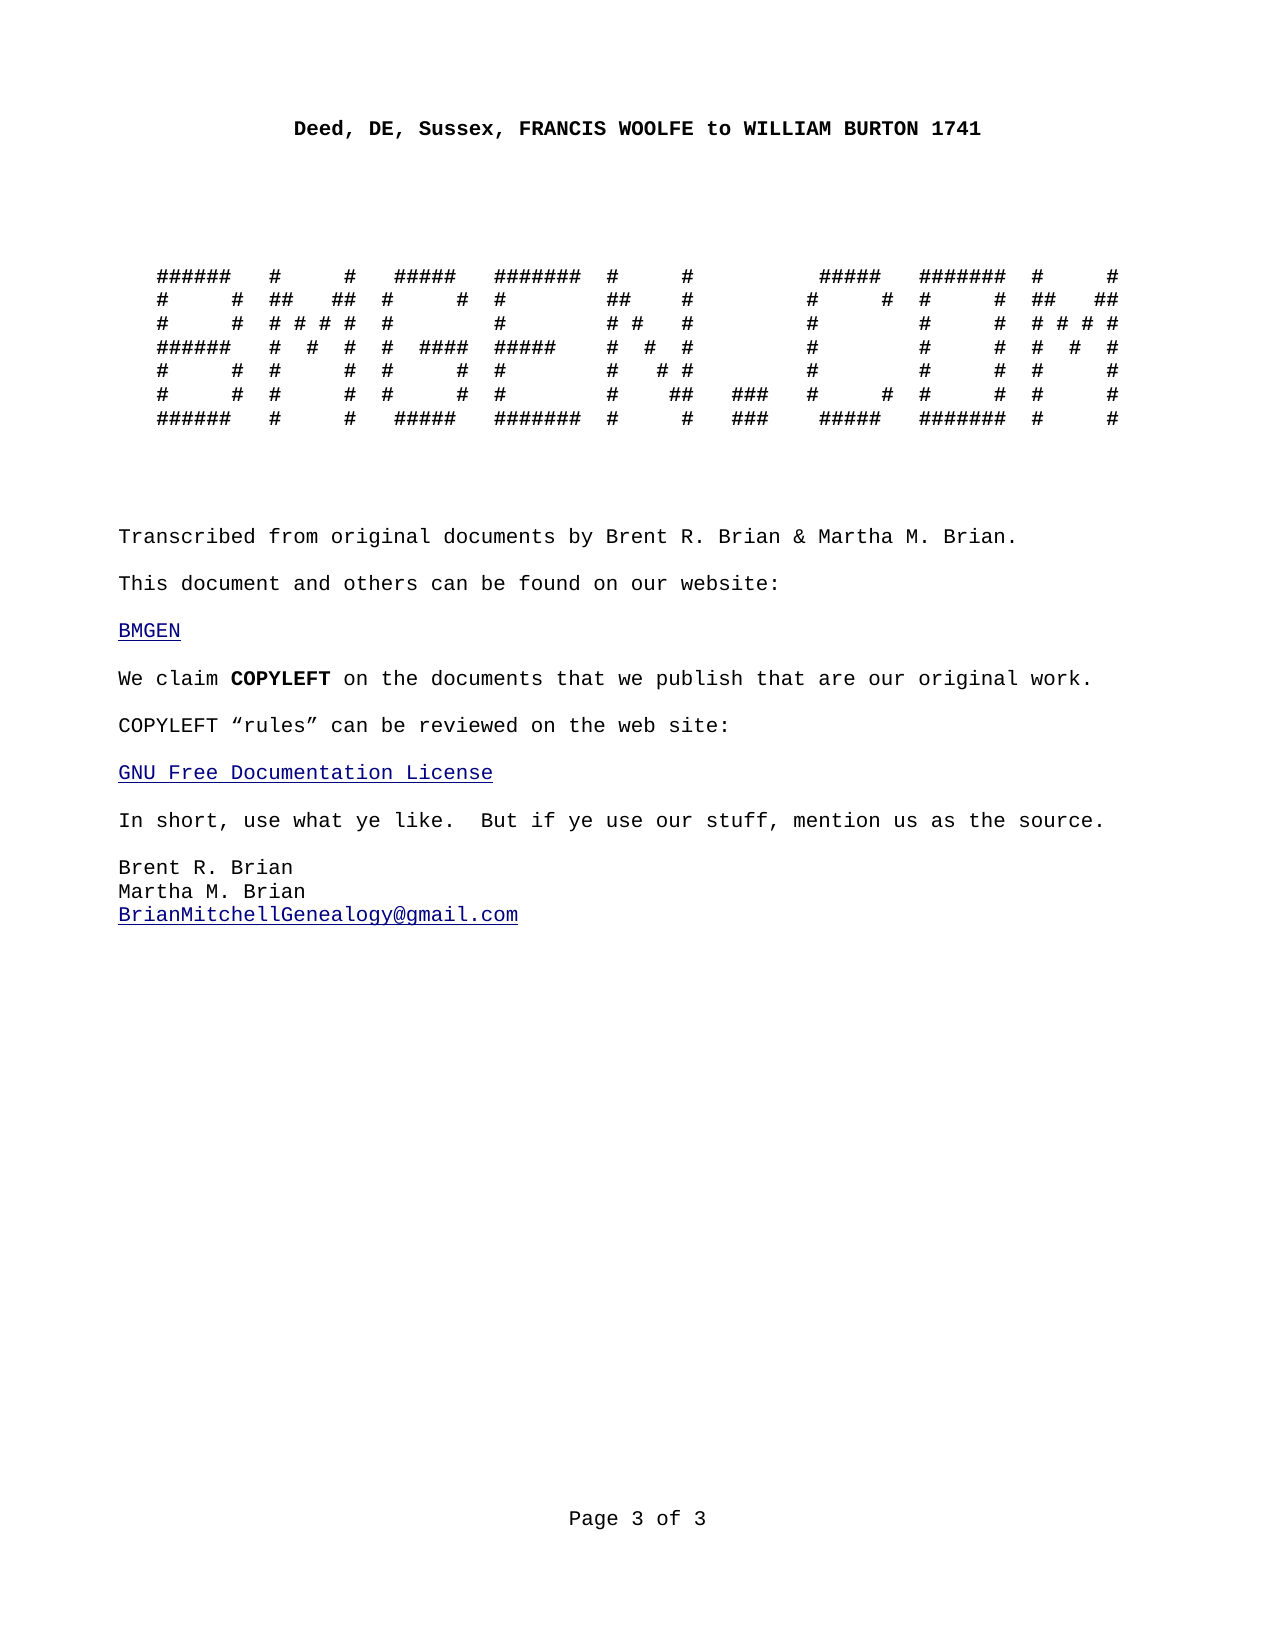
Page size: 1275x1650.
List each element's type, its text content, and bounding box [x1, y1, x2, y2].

text # # ## ## # # # ## # # # # # ## ## [118, 289, 1157, 313]
text Brent R. Brian [118, 857, 1157, 881]
text ###### # # # # #### ##### # # # # # # # # # [118, 337, 1157, 360]
text # # # # # # # # # # # # # # # # # # [118, 313, 1157, 337]
text We claim COPYLEFT on the documents that we publish that are our original work. [118, 668, 1157, 691]
text # # # # # # # # ## ### # # # # # # [118, 384, 1157, 408]
text BrianMitchellGenealogy@gmail.com [118, 904, 1157, 928]
text ###### # # ##### ####### # # ##### ####### # # [118, 266, 1157, 289]
text ###### # # ##### ####### # # ### ##### ####### # # [118, 408, 1157, 431]
text GNU Free Documentation License [118, 762, 1157, 786]
text # # # # # # # # # # # # # # # [118, 360, 1157, 384]
text This document and others can be found on our website: [118, 573, 1157, 597]
text COPYLEFT “rules” can be reviewed on the web site: [118, 715, 1157, 739]
text BMGEN [118, 621, 1157, 644]
text In short, use what ye like. But if ye use our stuff, mention us as the source. [118, 810, 1157, 833]
text Transcribed from original documents by Brent R. Brian & Martha M. Brian. [118, 526, 1157, 549]
text Martha M. Brian [118, 881, 1157, 904]
